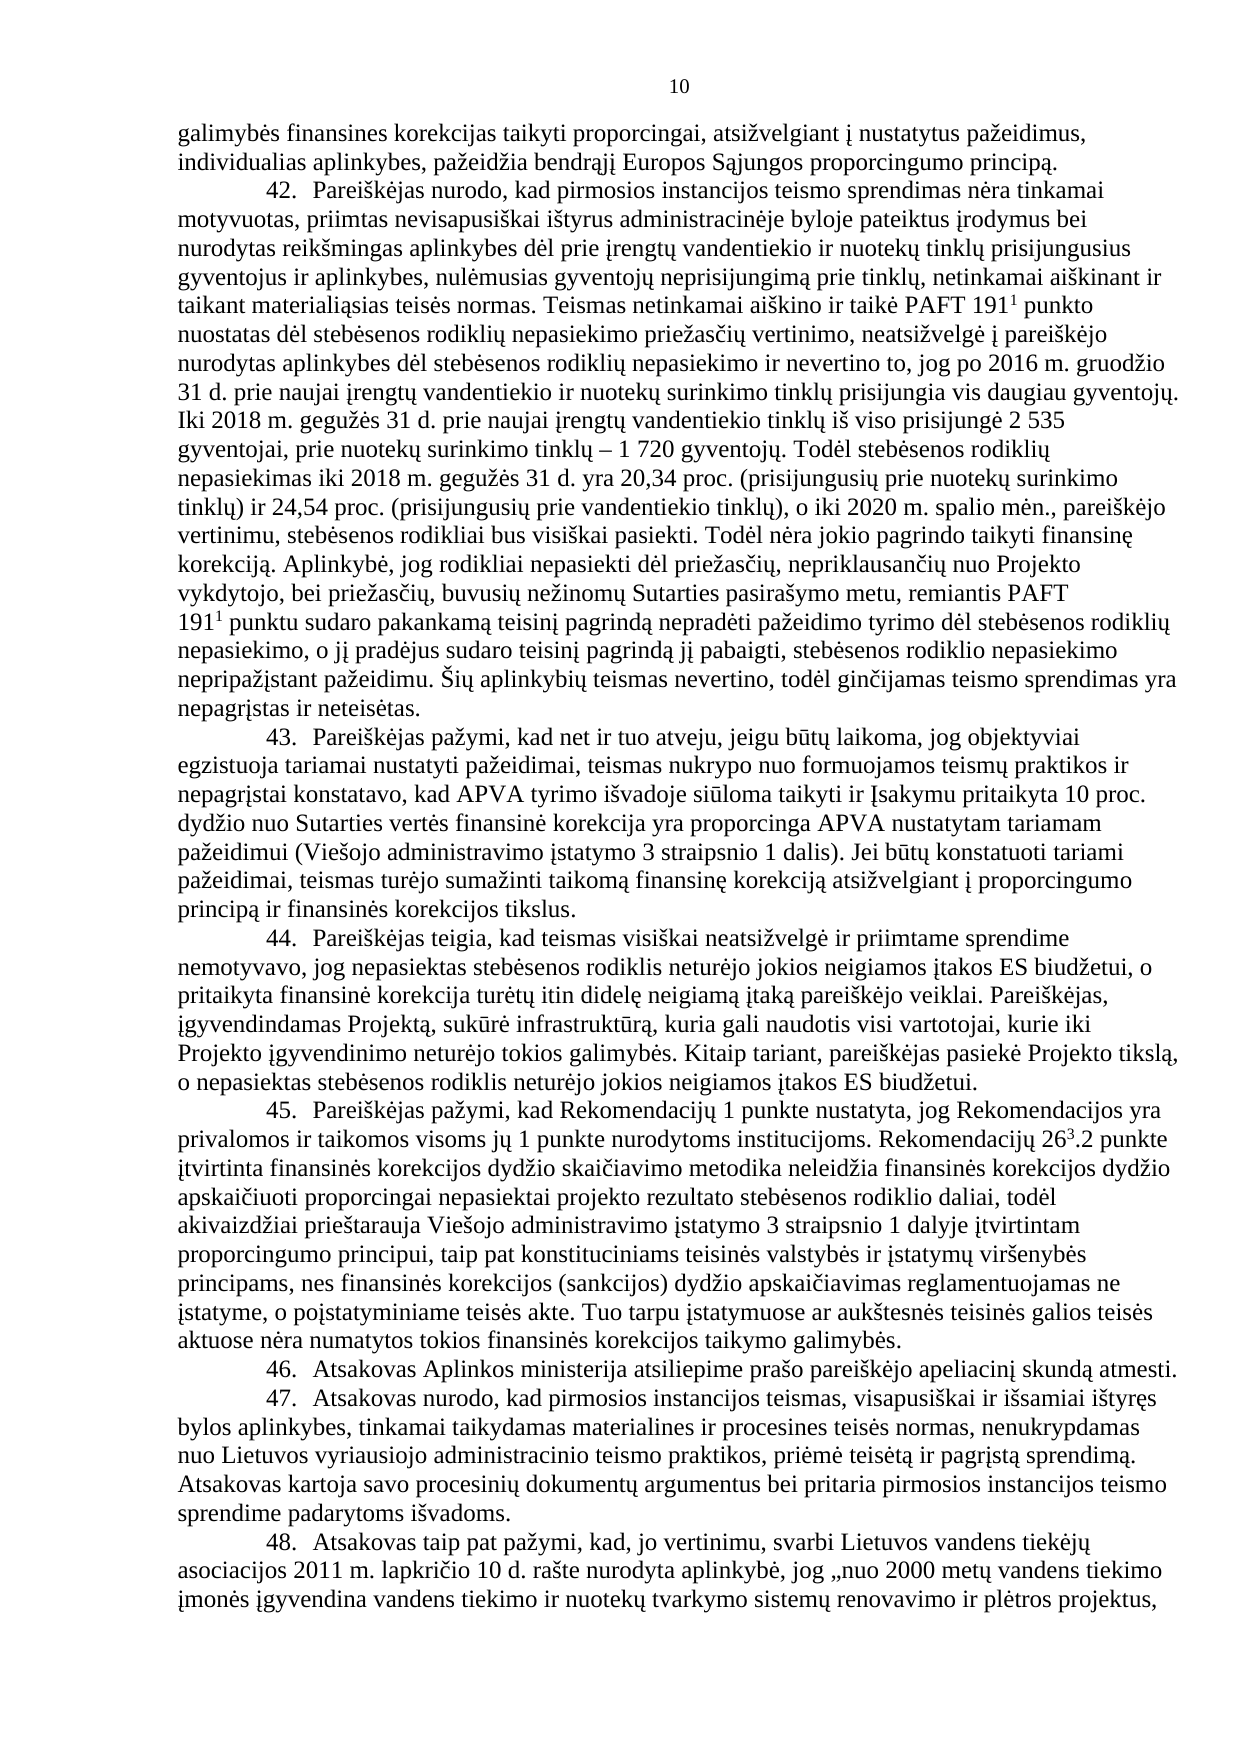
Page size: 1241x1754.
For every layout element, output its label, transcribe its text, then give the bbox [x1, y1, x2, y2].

text 44. Pareiškėjas teigia, kad teismas visiškai neatsižvelgė ir priimtame sprendime nemotyvavo, jog nepasiektas stebėsenos rodiklis neturėjo jokios neigiamos įtakos ES biudžetui, o pritaikyta finansinė korekcija turėtų itin didelę neigiamą įtaką pareiškėjo veiklai. Pareiškėjas, įgyvendindamas Projektą, sukūrė infrastruktūrą, kuria gali naudotis visi vartotojai, kurie iki Projekto įgyvendinimo neturėjo tokios galimybės. Kitaip tariant, pareiškėjas pasiekė Projekto tikslą, o nepasiektas stebėsenos rodiklis neturėjo jokios neigiamos įtakos ES biudžetui. [177, 923, 1181, 1096]
text 48. Atsakovas taip pat pažymi, kad, jo vertinimu, svarbi Lietuvos vandens tiekėjų asociacijos 2011 m. lapkričio 10 d. rašte nurodyta aplinkybė, jog „nuo 2000 metų vandens tiekimo įmonės įgyvendina vandens tiekimo ir nuotekų tvarkymo sistemų renovavimo ir plėtros projektus, [177, 1527, 1181, 1613]
text 46. Atsakovas Aplinkos ministerija atsiliepime prašo pareiškėjo apeliacinį skundą atmesti. [177, 1354, 1181, 1383]
text 42. Pareiškėjas nurodo, kad pirmosios instancijos teismo sprendimas nėra tinkamai motyvuotas, priimtas nevisapusiškai ištyrus administracinėje byloje pateiktus įrodymus bei nurodytas reikšmingas aplinkybes dėl prie įrengtų vandentiekio ir nuotekų tinklų prisijungusius gyventojus ir aplinkybes, nulėmusias gyventojų neprisijungimą prie tinklų, netinkamai aiškinant ir taikant materialiąsias teisės normas. Teismas netinkamai aiškino ir taikė PAFT 1911 punkto nuostatas dėl stebėsenos rodiklių nepasiekimo priežasčių vertinimo, neatsižvelgė į pareiškėjo nurodytas aplinkybes dėl stebėsenos rodiklių nepasiekimo ir nevertino to, jog po 2016 m. gruodžio 31 d. prie naujai įrengtų vandentiekio ir nuotekų surinkimo tinklų prisijungia vis daugiau gyventojų. Iki 2018 m. gegužės 31 d. prie naujai įrengtų vandentiekio tinklų iš viso prisijungė 2 535 gyventojai, prie nuotekų surinkimo tinklų – 1 720 gyventojų. Todėl stebėsenos rodiklių nepasiekimas iki 2018 m. gegužės 31 d. yra 20,34 proc. (prisijungusių prie nuotekų surinkimo tinklų) ir 24,54 proc. (prisijungusių prie vandentiekio tinklų), o iki 2020 m. spalio mėn., pareiškėjo vertinimu, stebėsenos rodikliai bus visiškai pasiekti. Todėl nėra jokio pagrindo taikyti finansinę korekciją. Aplinkybė, jog rodikliai nepasiekti dėl priežasčių, nepriklausančių nuo Projekto vykdytojo, bei priežasčių, buvusių nežinomų Sutarties pasirašymo metu, remiantis PAFT 1911 punktu sudaro pakankamą teisinį pagrindą nepradėti pažeidimo tyrimo dėl stebėsenos rodiklių nepasiekimo, o jį pradėjus sudaro teisinį pagrindą jį pabaigti, stebėsenos rodiklio nepasiekimo nepripažįstant pažeidimu. Šių aplinkybių teismas nevertino, todėl ginčijamas teismo sprendimas yra nepagrįstas ir neteisėtas. [177, 176, 1181, 722]
text 47. Atsakovas nurodo, kad pirmosios instancijos teismas, visapusiškai ir išsamiai ištyręs bylos aplinkybes, tinkamai taikydamas materialines ir procesines teisės normas, nenukrypdamas nuo Lietuvos vyriausiojo administracinio teismo praktikos, priėmė teisėtą ir pagrįstą sprendimą. Atsakovas kartoja savo procesinių dokumentų argumentus bei pritaria pirmosios instancijos teismo sprendime padarytoms išvadoms. [177, 1383, 1181, 1527]
text 45. Pareiškėjas pažymi, kad Rekomendacijų 1 punkte nustatyta, jog Rekomendacijos yra privalomos ir taikomos visoms jų 1 punkte nurodytoms institucijoms. Rekomendacijų 263.2 punkte įtvirtinta finansinės korekcijos dydžio skaičiavimo metodika neleidžia finansinės korekcijos dydžio apskaičiuoti proporcingai nepasiektai projekto rezultato stebėsenos rodiklio daliai, todėl akivaizdžiai prieštarauja Viešojo administravimo įstatymo 3 straipsnio 1 dalyje įtvirtintam proporcingumo principui, taip pat konstituciniams teisinės valstybės ir įstatymų viršenybės principams, nes finansinės korekcijos (sankcijos) dydžio apskaičiavimas reglamentuojamas ne įstatyme, o poįstatyminiame teisės akte. Tuo tarpu įstatymuose ar aukštesnės teisinės galios teisės aktuose nėra numatytos tokios finansinės korekcijos taikymo galimybės. [177, 1096, 1181, 1354]
text 43. Pareiškėjas pažymi, kad net ir tuo atveju, jeigu būtų laikoma, jog objektyviai egzistuoja tariamai nustatyti pažeidimai, teismas nukrypo nuo formuojamos teismų praktikos ir nepagrįstai konstatavo, kad APVA tyrimo išvadoje siūloma taikyti ir Įsakymu pritaikyta 10 proc. dydžio nuo Sutarties vertės finansinė korekcija yra proporcinga APVA nustatytam tariamam pažeidimui (Viešojo administravimo įstatymo 3 straipsnio 1 dalis). Jei būtų konstatuoti tariami pažeidimai, teismas turėjo sumažinti taikomą finansinę korekciją atsižvelgiant į proporcingumo principą ir finansinės korekcijos tikslus. [177, 722, 1181, 923]
text galimybės finansines korekcijas taikyti proporcingai, atsižvelgiant į nustatytus pažeidimus, individualias aplinkybes, pažeidžia bendrąjį Europos Sąjungos proporcingumo principą. [177, 118, 1181, 176]
